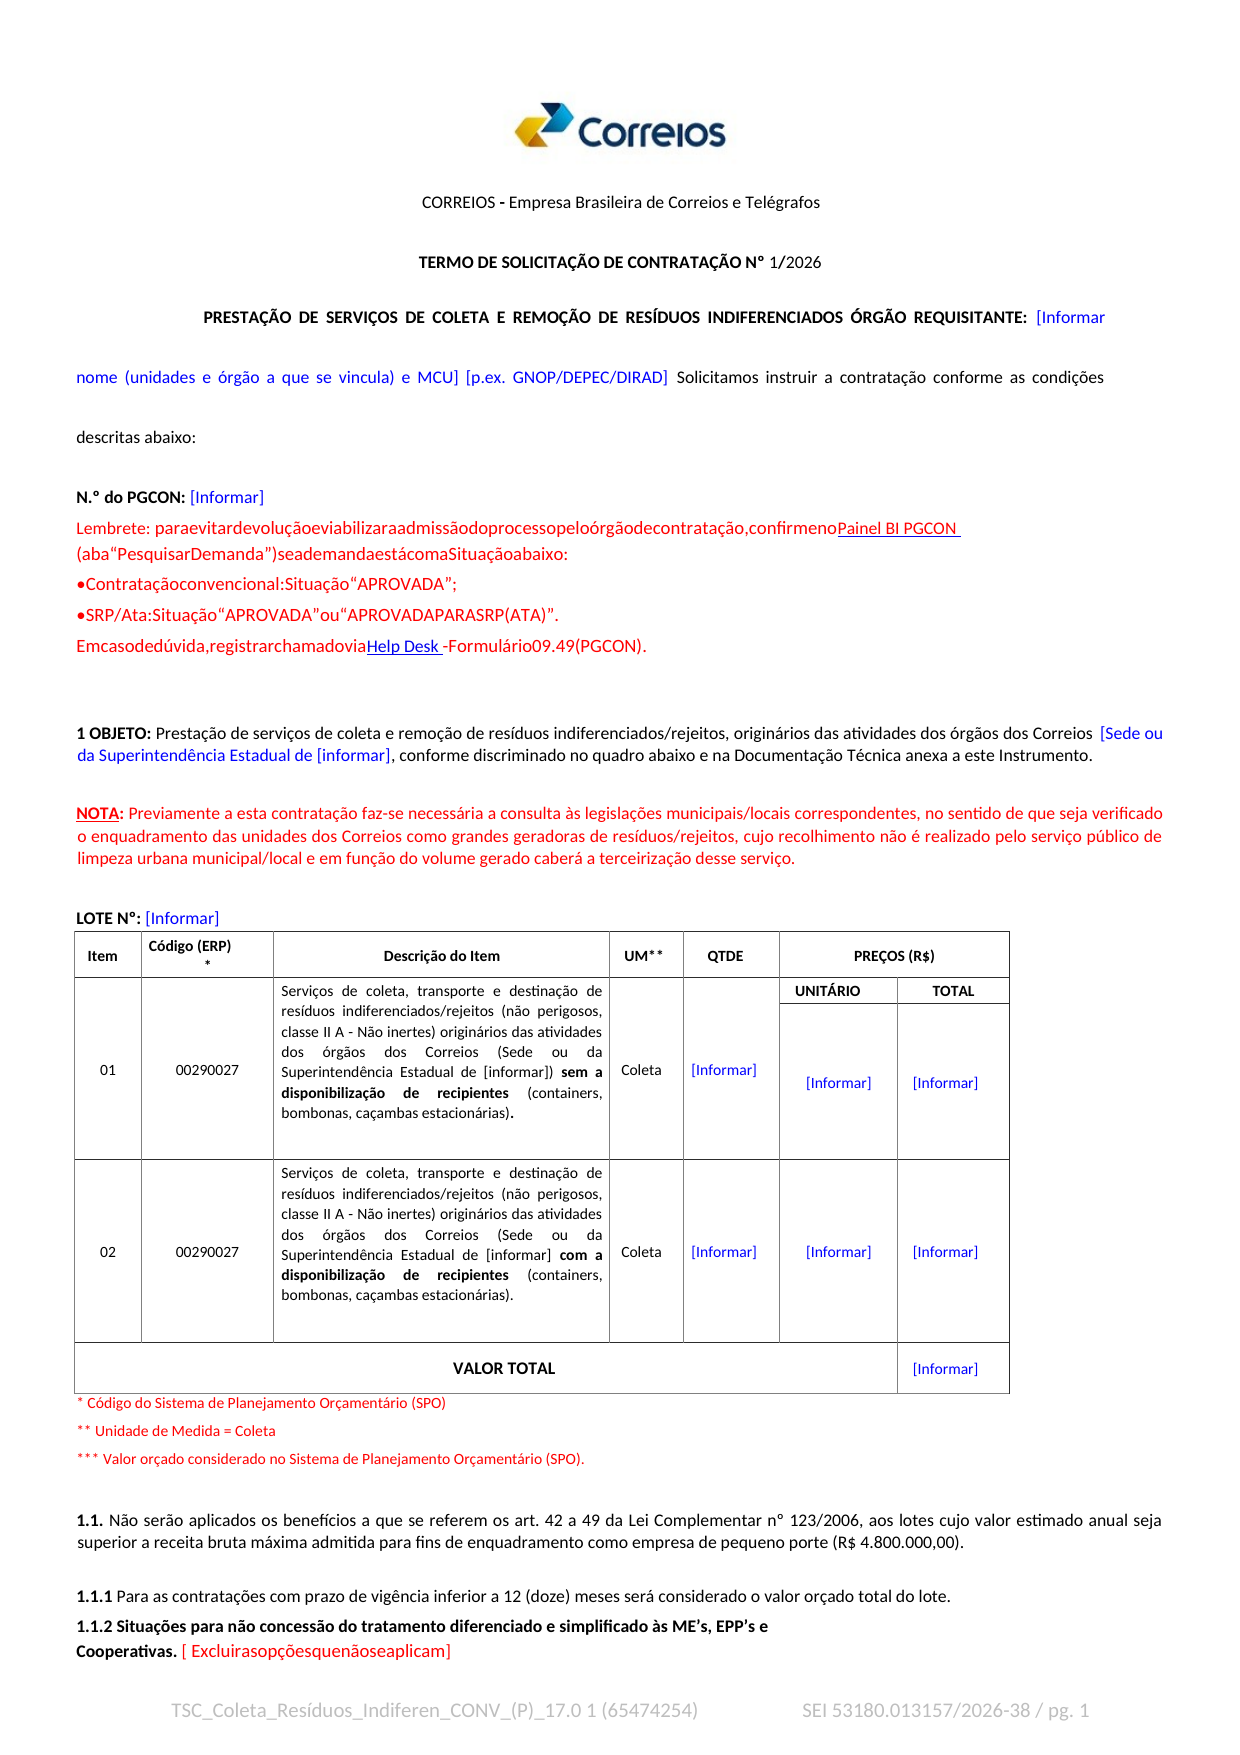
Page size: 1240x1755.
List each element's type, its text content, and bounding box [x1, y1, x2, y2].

text TERMO DE SOLICITAÇÃO DE CONTRATAÇÃO Nº 1/2026 [71, 252, 1170, 273]
text Lembrete: paraevitardevoluçãoeviabilizaraadmissãodoprocessopeloórgãodecontratação,confirmenoPainel BI PGCON (aba“PesquisarDemanda”)seademandaestácomaSituaçãoabaixo: [76, 517, 1180, 565]
text 1.1.1 Para as contratações com prazo de vigência inferior a 12 (doze) meses será considerado o valor orçado total do lote. [76, 1585, 1163, 1607]
table_cell [684, 1343, 780, 1392]
text •SRP/Ata:Situação“APROVADA”ou“APROVADAPARASRP(ATA)”. [76, 603, 1180, 626]
text 1.1. Não serão aplicados os benefícios a que se referem os art. 42 a 49 da Lei Complementar nº 123/2006, aos lotes cujo valor estimado anual seja superior a receita bruta máxima admitida para fins de enquadramento como empresa de pequeno porte (R$ 4.800.000,00). [76, 1509, 1163, 1553]
table_cell Coleta [610, 978, 683, 1159]
text 1.1.2 Situações para não concessão do tratamento diferenciado e simplificado às ME’s, EPP’s e [76, 1615, 1180, 1637]
table_cell [Informar] [684, 1160, 779, 1342]
table_header QTDE [684, 932, 779, 977]
text Cooperativas. [ Excluirasopçõesquenãoseaplicam] [76, 1639, 1180, 1662]
table_cell 00290027 [142, 978, 273, 1159]
text LOTE Nº: [Informar] [76, 907, 1164, 929]
text 1 OBJETO: Prestação de serviços de coleta e remoção de resíduos indiferenciados/rejeitos, originários das atividades dos órgãos dos Correios [Sede ou da Superintendência Estadual de [informar], conforme discriminado no quadro abaixo e na Documentação Técnica anexa a este Instrumento. [76, 722, 1163, 766]
table_cell VALOR TOTAL [75, 1343, 610, 1392]
table_cell Serviços de coleta, transporte e destinação de resíduos indiferenciados/rejeitos (não perigosos, classe II A - Não inertes) originários das atividades dos órgãos dos Correios (Sede ou da Superintendência Estadual de [informar]) sem a disponibilização de recipientes (containers, bombonas, caçambas estacionárias). [274, 978, 609, 1159]
table_cell [Informar] [780, 1004, 897, 1159]
table_cell [610, 1343, 684, 1392]
table_cell Coleta [610, 1160, 683, 1342]
text ** Unidade de Medida = Coleta [76, 1421, 1164, 1440]
table_cell TOTAL [898, 978, 1009, 1003]
table_header Código (ERP) * [142, 932, 273, 977]
text PRESTAÇÃO DE SERVIÇOS DE COLETA E REMOÇÃO DE RESÍDUOS INDIFERENCIADOS ÓRGÃO REQUISITANTE: [Informar nome (unidades e órgão a que se vincula) e MCU] [p.ex. GNOP/DEPEC/DIRAD] Solicitamos instruir a contratação conforme as condições descritas abaixo: [76, 306, 1105, 448]
table_cell Serviços de coleta, transporte e destinação de resíduos indiferenciados/rejeitos (não perigosos, classe II A - Não inertes) originários das atividades dos órgãos dos Correios (Sede ou da Superintendência Estadual de [informar] com a disponibilização de recipientes (containers, bombonas, caçambas estacionárias). [274, 1160, 609, 1342]
table_cell 02 [75, 1160, 141, 1342]
table_header PREÇOS (R$) [780, 932, 1009, 977]
table_cell [Informar] [898, 1343, 1009, 1392]
table_cell [Informar] [684, 978, 779, 1159]
table_header Item [75, 932, 141, 977]
text NOTA: Previamente a esta contratação faz-se necessária a consulta às legislações municipais/locais correspondentes, no sentido de que seja verificado o enquadramento das unidades dos Correios como grandes geradoras de resíduos/rejeitos, cujo recolhimento não é realizado pelo serviço público de limpeza urbana municipal/local e em função do volume gerado caberá a terceirização desse serviço. [76, 802, 1164, 869]
text * Código do Sistema de Planejamento Orçamentário (SPO) [76, 1393, 1164, 1413]
text *** Valor orçado considerado no Sistema de Planejamento Orçamentário (SPO). [76, 1449, 1164, 1468]
table_cell [Informar] [898, 1160, 1009, 1342]
text •Contrataçãoconvencional:Situação“APROVADA”; [76, 573, 1180, 596]
text Emcasodedúvida,registrarchamadoviaHelp Desk -Formulário09.49(PGCON). [76, 634, 1180, 657]
table_cell 01 [75, 978, 141, 1159]
table_cell [780, 1343, 897, 1392]
table_header UM** [610, 932, 683, 977]
text CORREIOS - Empresa Brasileira de Correios e Telégrafos [71, 191, 1172, 213]
table_cell [Informar] [780, 1160, 897, 1342]
text N.º do PGCON: [Informar] [76, 486, 1180, 508]
table_cell UNITÁRIO [780, 978, 897, 1003]
table_header Descrição do Item [274, 932, 609, 977]
table_cell 00290027 [142, 1160, 273, 1342]
table_cell [Informar] [898, 1004, 1009, 1159]
